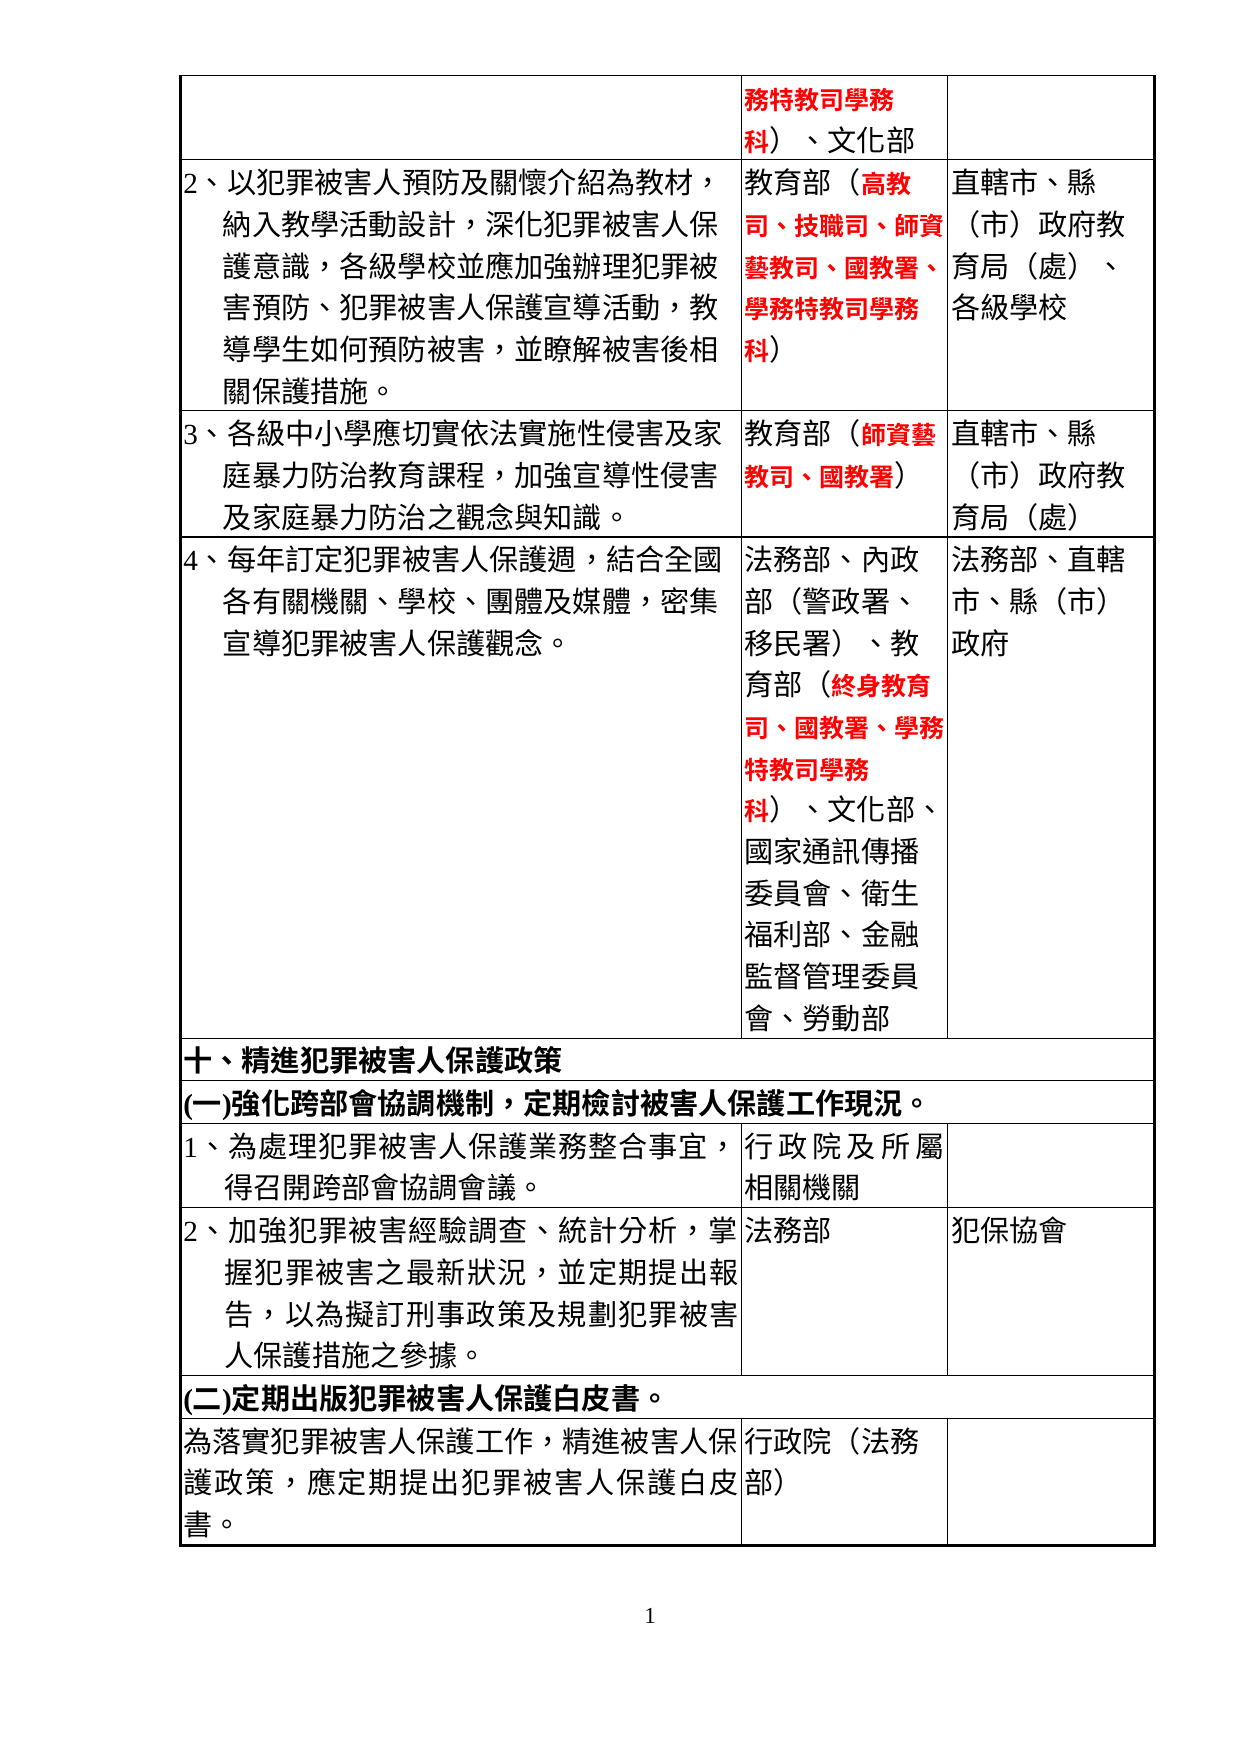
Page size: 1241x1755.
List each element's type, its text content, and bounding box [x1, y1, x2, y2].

table_cell [948, 76, 1153, 159]
table_cell 行政院及所屬相關機關 [742, 1124, 947, 1207]
table_cell 法務部、內政部（警政署、移民署）、教育部（終身教育司、國教署、學務特教司學務科）、文化部、國家通訊傳播委員會、衛生福利部、金融監督管理委員會、勞動部 [742, 538, 947, 1037]
table_cell 十、精進犯罪被害人保護政策 [182, 1039, 1153, 1080]
table_cell (二)定期出版犯罪被害人保護白皮書。 [182, 1376, 1153, 1418]
table_cell [948, 1124, 1153, 1207]
table_cell 行政院（法務部） [742, 1419, 947, 1544]
table_cell 2、加強犯罪被害經驗調查、統計分析，掌握犯罪被害之最新狀況，並定期提出報告，以為擬訂刑事政策及規劃犯罪被害人保護措施之參據。 [182, 1208, 741, 1375]
table_cell [182, 76, 741, 159]
table_cell 直轄市、縣（市）政府教育局（處）、各級學校 [948, 160, 1153, 410]
table_cell 法務部 [742, 1208, 947, 1375]
table_cell 教育部（師資藝教司、國教署） [742, 411, 947, 536]
table_cell 犯保協會 [948, 1208, 1153, 1375]
table_cell 教育部（高教司、技職司、師資藝教司、國教署、學務特教司學務科） [742, 160, 947, 410]
table_cell 直轄市、縣（市）政府教育局（處） [948, 411, 1153, 536]
table_cell (一)強化跨部會協調機制，定期檢討被害人保護工作現況。 [182, 1081, 1153, 1123]
table_cell 4、每年訂定犯罪被害人保護週，結合全國各有關機關、學校、團體及媒體，密集宣導犯罪被害人保護觀念。 [182, 538, 741, 1037]
table_cell 務特教司學務科）、文化部 [742, 76, 947, 159]
table_cell 法務部、直轄市、縣（市）政府 [948, 538, 1153, 1037]
table_cell [948, 1419, 1153, 1544]
table_cell 2、以犯罪被害人預防及關懷介紹為教材，納入教學活動設計，深化犯罪被害人保護意識，各級學校並應加強辦理犯罪被害預防、犯罪被害人保護宣導活動，教導學生如何預防被害，並瞭解被害後相關保護措施。 [182, 160, 741, 410]
table_cell 為落實犯罪被害人保護工作，精進被害人保護政策，應定期提出犯罪被害人保護白皮書。 [182, 1419, 741, 1544]
table_cell 3、各級中小學應切實依法實施性侵害及家庭暴力防治教育課程，加強宣導性侵害及家庭暴力防治之觀念與知識。 [182, 411, 741, 536]
table_cell 1、為處理犯罪被害人保護業務整合事宜，得召開跨部會協調會議。 [182, 1124, 741, 1207]
